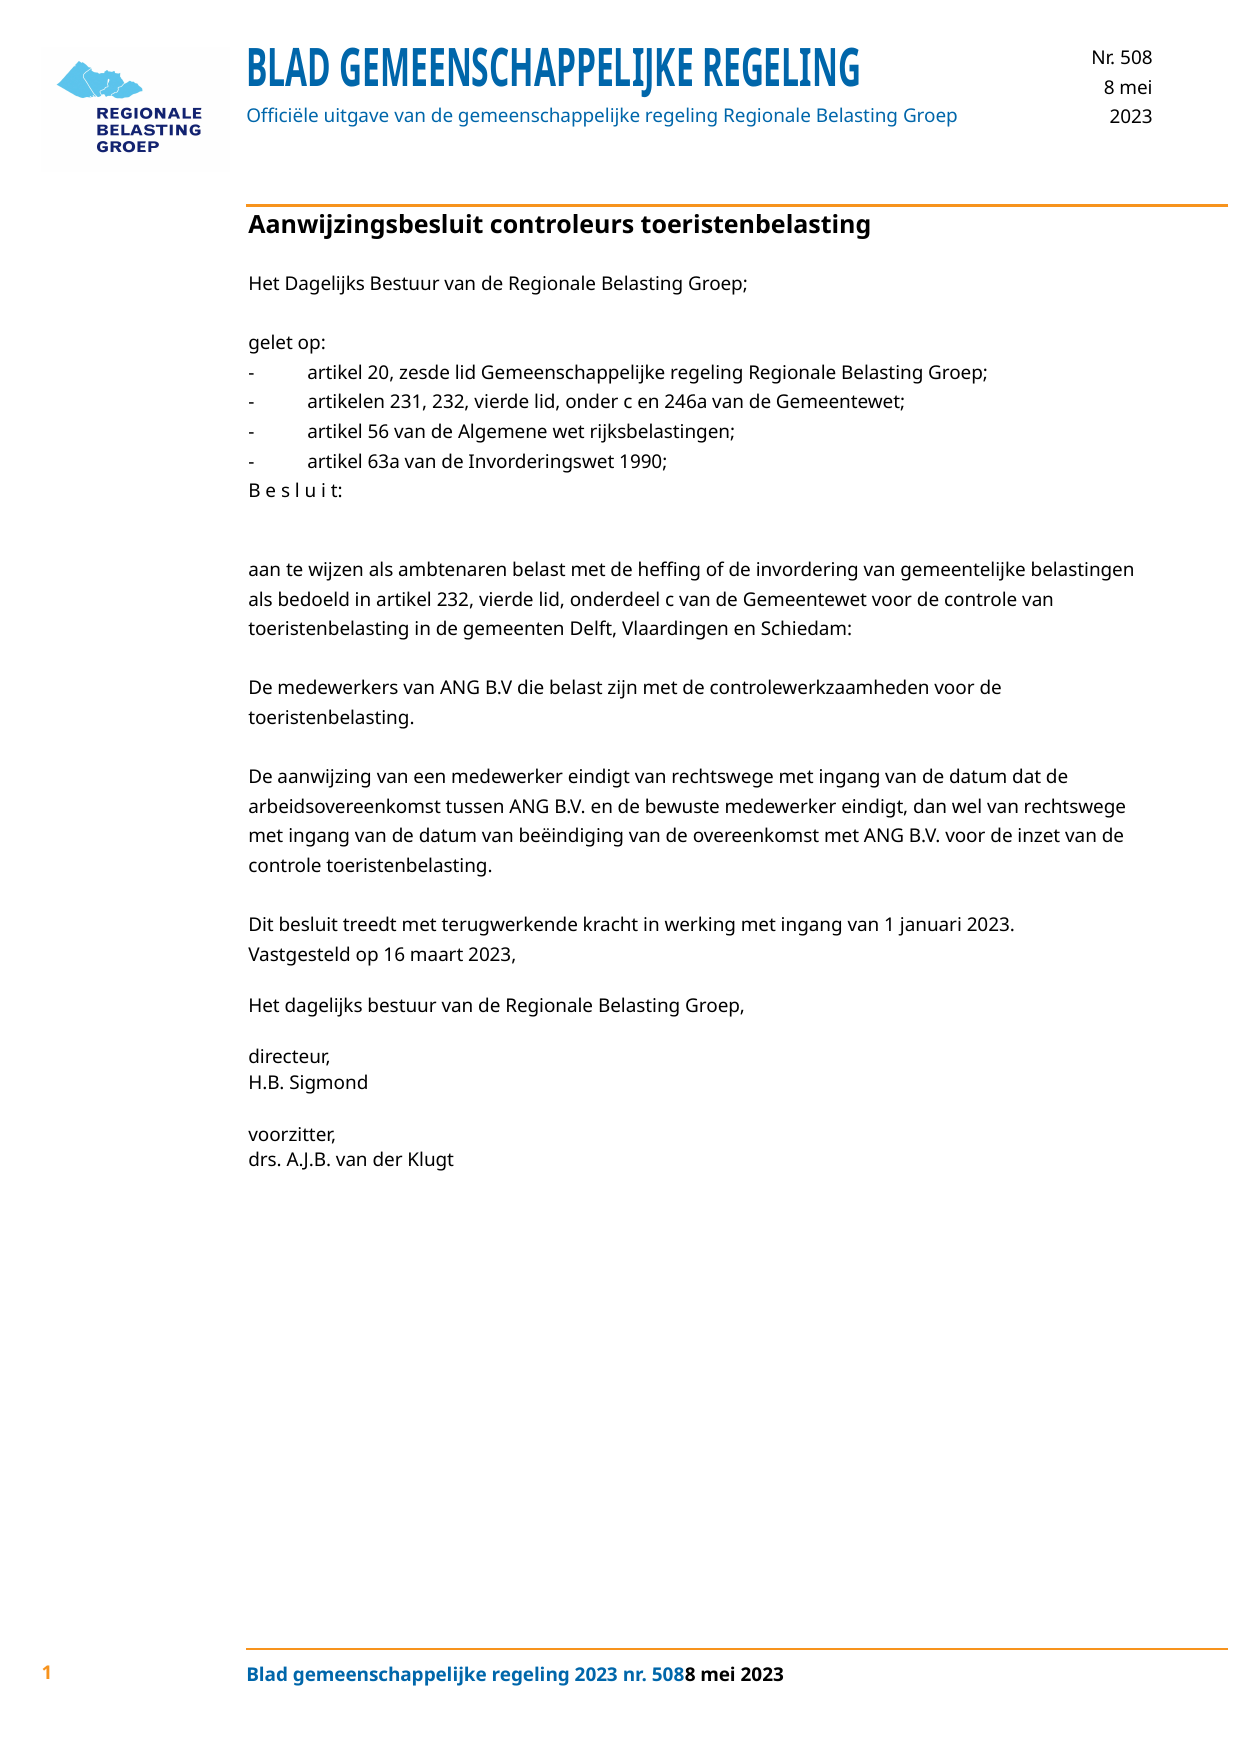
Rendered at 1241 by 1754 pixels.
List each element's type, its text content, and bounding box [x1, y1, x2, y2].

picture [41, 47, 231, 172]
text voorzitter, [248, 1121, 1152, 1147]
text aan te wijzen als ambtenaren belast met de heffing of de invordering van gemeentelijke belastingen als bedoeld in artikel 232, vierde lid, onderdeel c van de Gemeentewet voor de controle van toeristenbelasting in de gemeenten Delft, Vlaardingen en Schiedam: [248, 556, 1152, 641]
text Het Dagelijks Bestuur van de Regionale Belasting Groep; [248, 270, 1152, 296]
text Dit besluit treedt met terugwerkende kracht in werking met ingang van 1 januari 2023. [248, 911, 1152, 937]
text H.B. Sigmond [248, 1069, 1152, 1095]
list artikelen 231, 232, vierde lid, onder c en 246a van de Gemeentewet; [248, 389, 1152, 414]
text Het dagelijks bestuur van de Regionale Belasting Groep, [248, 992, 1152, 1018]
text B e s l u i t: [248, 477, 1152, 503]
text Vastgesteld op 16 maart 2023, [248, 941, 1152, 967]
list artikel 63a van de Invorderingswet 1990; [248, 448, 1152, 473]
text gelet op: [248, 329, 1152, 355]
text directeur, [248, 1044, 1152, 1069]
text De medewerkers van ANG B.V die belast zijn met de controlewerkzaamheden voor de toeristenbelasting. [248, 674, 1152, 730]
list artikel 20, zesde lid Gemeenschappelijke regeling Regionale Belasting Groep; [248, 359, 1152, 385]
text Aanwijzingsbesluit controleurs toeristenbelasting [248, 207, 1152, 241]
text drs. A.J.B. van der Klugt [248, 1147, 1152, 1172]
text De aanwijzing van een medewerker eindigt van rechtswege met ingang van de datum dat de arbeidsovereenkomst tussen ANG B.V. en de bewuste medewerker eindigt, dan wel van rechtswege met ingang van de datum van beëindiging van de overeenkomst met ANG B.V. voor de inzet van de controle toeristenbelasting. [248, 763, 1152, 878]
list artikel 56 van de Algemene wet rijksbelastingen; [248, 418, 1152, 444]
